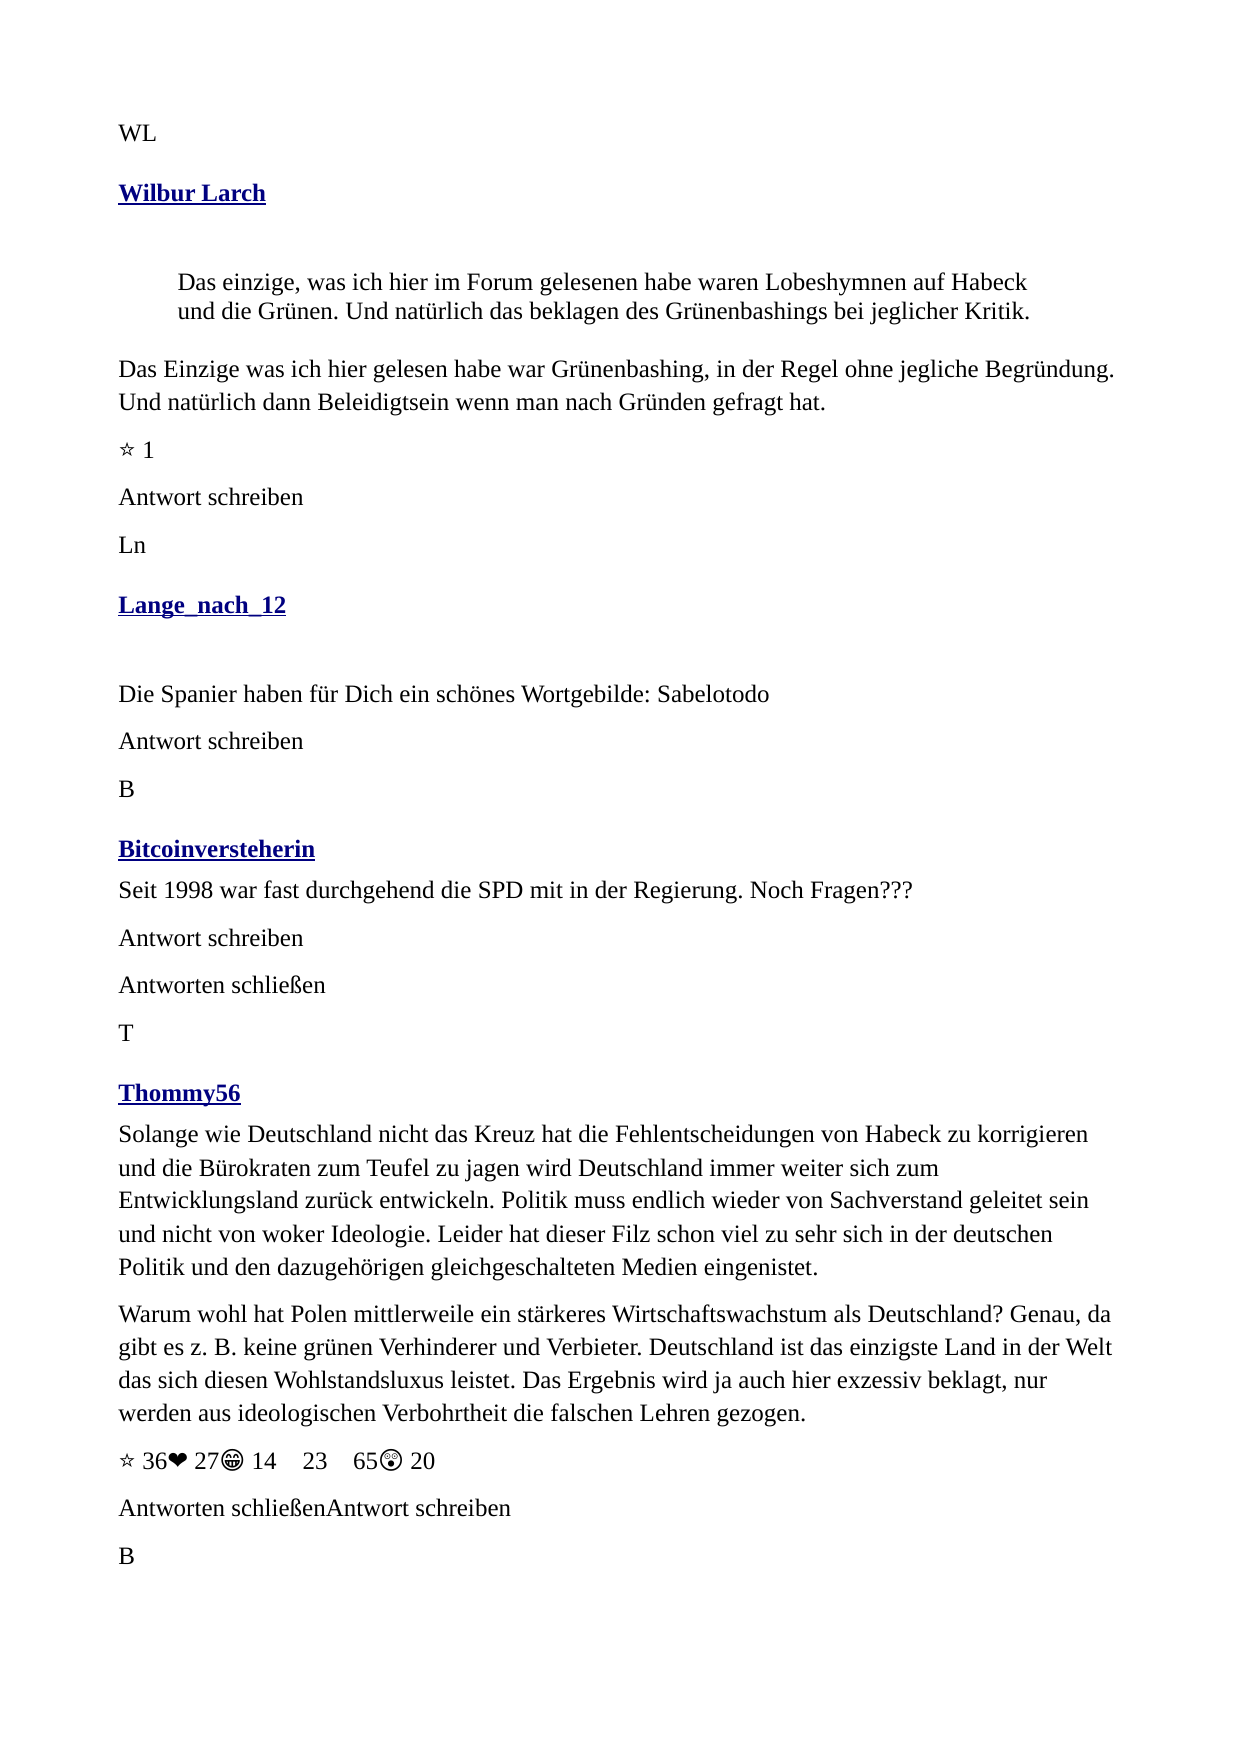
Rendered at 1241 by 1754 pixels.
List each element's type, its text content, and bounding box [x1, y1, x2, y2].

text Seit 1998 war fast durchgehend die SPD mit in der Regierung. Noch Fragen??? [118, 875, 1122, 904]
text Warum wohl hat Polen mittlerweile ein stärkeres Wirtschaftswachstum als Deutschland? Genau, da gibt es z. B. keine grünen Verhinderer und Verbieter. Deutschland ist das einzigste Land in der Welt das sich diesen Wohlstandsluxus leistet. Das Ergebnis wird ja auch hier exzessiv beklagt, nur werden aus ideologischen Verbohrtheit die falschen Lehren gezogen. [118, 1299, 1122, 1427]
text Antworten schließenAntwort schreiben [118, 1493, 1122, 1522]
text WL [118, 118, 1122, 147]
text Solange wie Deutschland nicht das Kreuz hat die Fehlentscheidungen von Habeck zu korrigieren und die Bürokraten zum Teufel zu jagen wird Deutschland immer weiter sich zum Entwicklungsland zurück entwickeln. Politik muss endlich wieder von Sachverstand geleitet sein und nicht von woker Ideologie. Leider hat dieser Filz schon viel zu sehr sich in der deutschen Politik und den dazugehörigen gleichgeschalteten Medien eingenistet. [118, 1119, 1122, 1280]
text Antwort schreiben [118, 726, 1122, 755]
text Antwort schreiben [118, 482, 1122, 511]
text Antworten schließen [118, 971, 1122, 999]
text B [118, 1541, 1122, 1570]
subtitle Lange_nach_12 [118, 590, 1122, 619]
text Das Einzige was ich hier gelesen habe war Grünenbashing, in der Regel ohne jegliche Begründung. Und natürlich dann Beleidigtsein wenn man nach Gründen gefragt hat. [118, 354, 1122, 416]
text Antwort schreiben [118, 923, 1122, 952]
subtitle Bitcoinversteherin [118, 834, 1122, 863]
text ⭐️ 36❤️ 27😁 14🙁 23🤨 65😲 20 [118, 1446, 1122, 1475]
text T [118, 1018, 1122, 1047]
text Ln [118, 530, 1122, 559]
subtitle Wilbur Larch [118, 178, 1122, 207]
text Das einzige, was ich hier im Forum gelesenen habe waren Lobeshymnen auf Habeck und die Grünen. Und natürlich das beklagen des Grünenbashings bei jeglicher Kritik. [177, 267, 1063, 324]
text ⭐️ 1 [118, 435, 1122, 463]
subtitle Thommy56 [118, 1078, 1122, 1107]
text B [118, 774, 1122, 803]
text Die Spanier haben für Dich ein schönes Wortgebilde: Sabelotodo [118, 679, 1122, 708]
